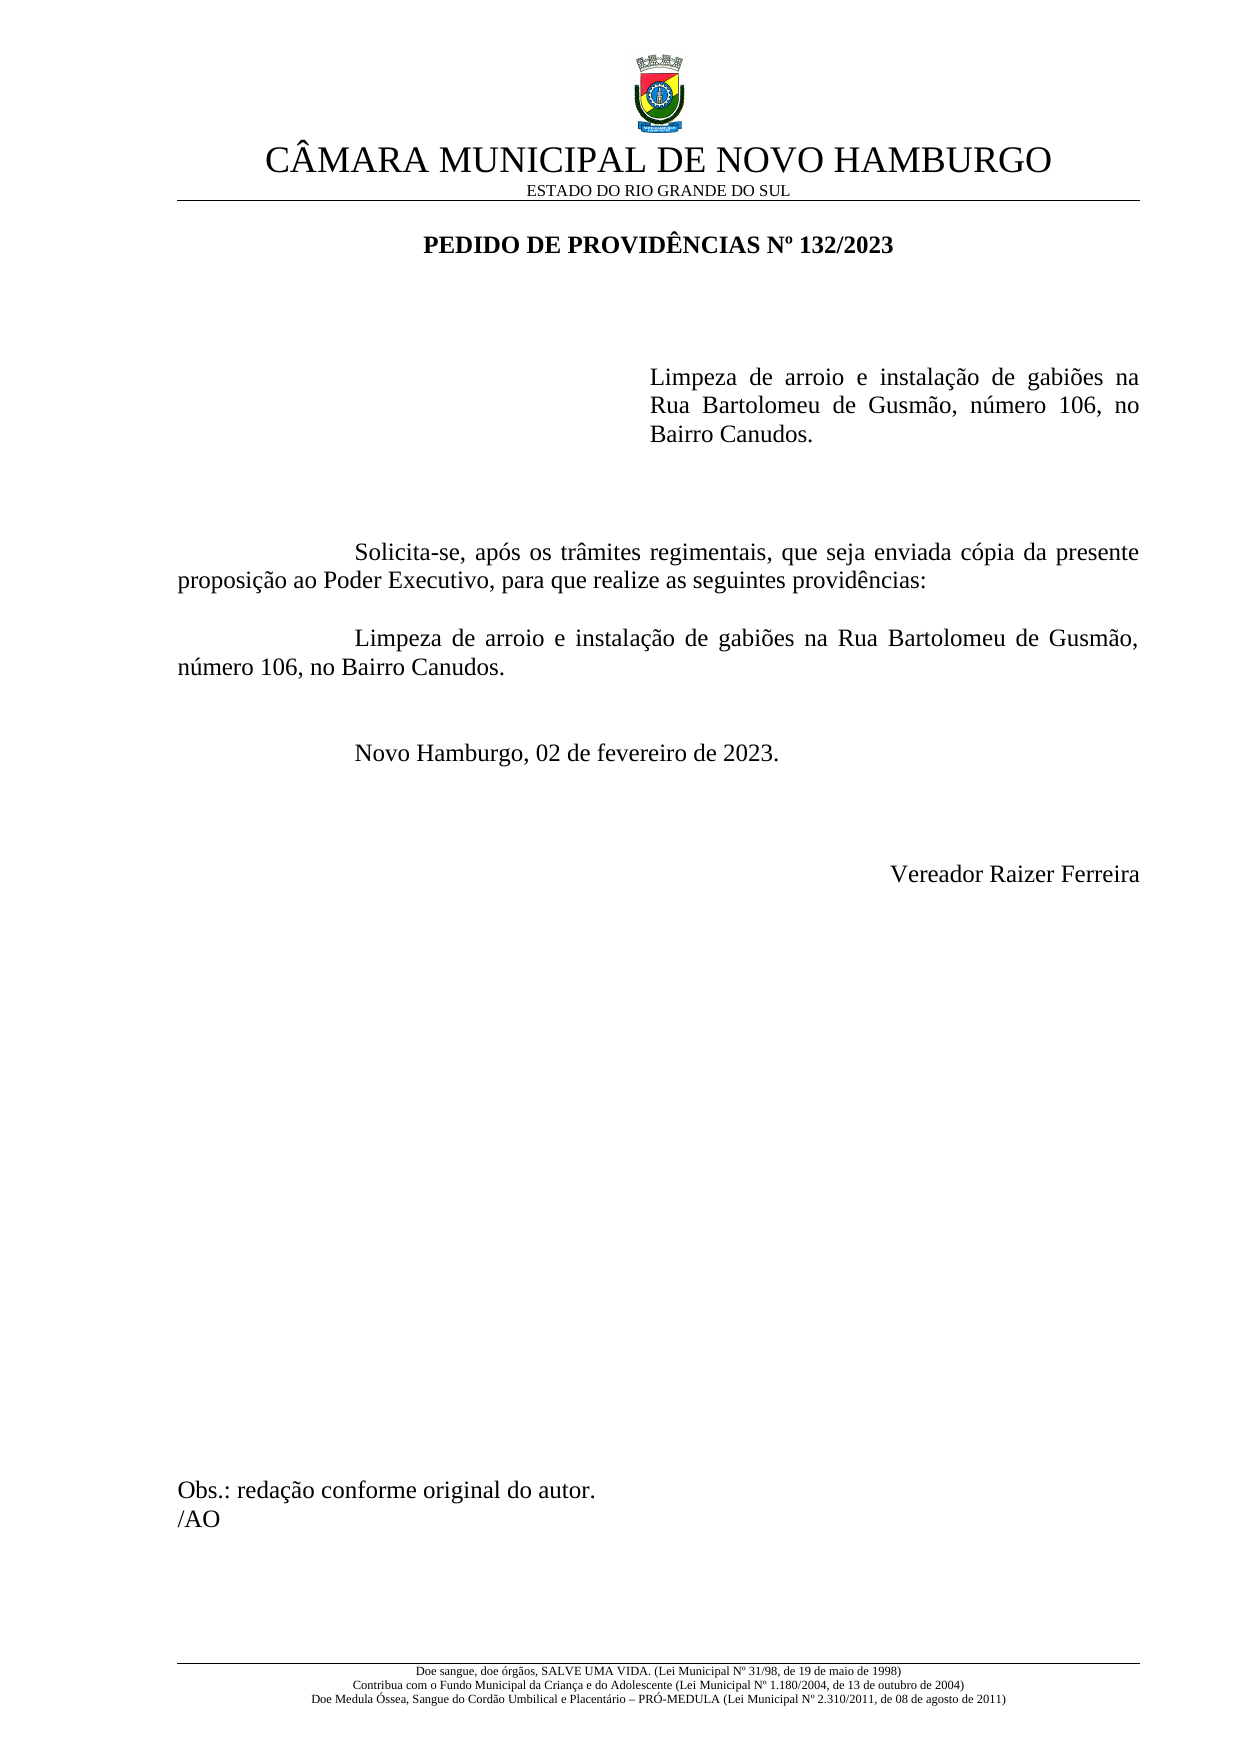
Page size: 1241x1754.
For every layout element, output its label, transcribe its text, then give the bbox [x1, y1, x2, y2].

text PEDIDO DE PROVIDÊNCIAS Nº 132/2023 [177, 230, 1140, 259]
text Solicita-se, após os trâmites regimentais, que seja enviada cópia da presente proposição ao Poder Executivo, para que realize as seguintes providências: [177, 537, 1140, 594]
text Limpeza de arroio e instalação de gabiões na Rua Bartolomeu de Gusmão, número 106, no Bairro Canudos. [177, 623, 1140, 680]
picture [630, 48, 687, 137]
text Limpeza de arroio e instalação de gabiões na Rua Bartolomeu de Gusmão, número 106, no Bairro Canudos. [649, 362, 1140, 448]
text Obs.: redação conforme original do autor. [177, 1475, 1140, 1504]
text /AO [177, 1504, 1140, 1532]
text Novo Hamburgo, 02 de fevereiro de 2023. [177, 738, 1140, 767]
text Vereador Raizer Ferreira [177, 859, 1140, 888]
